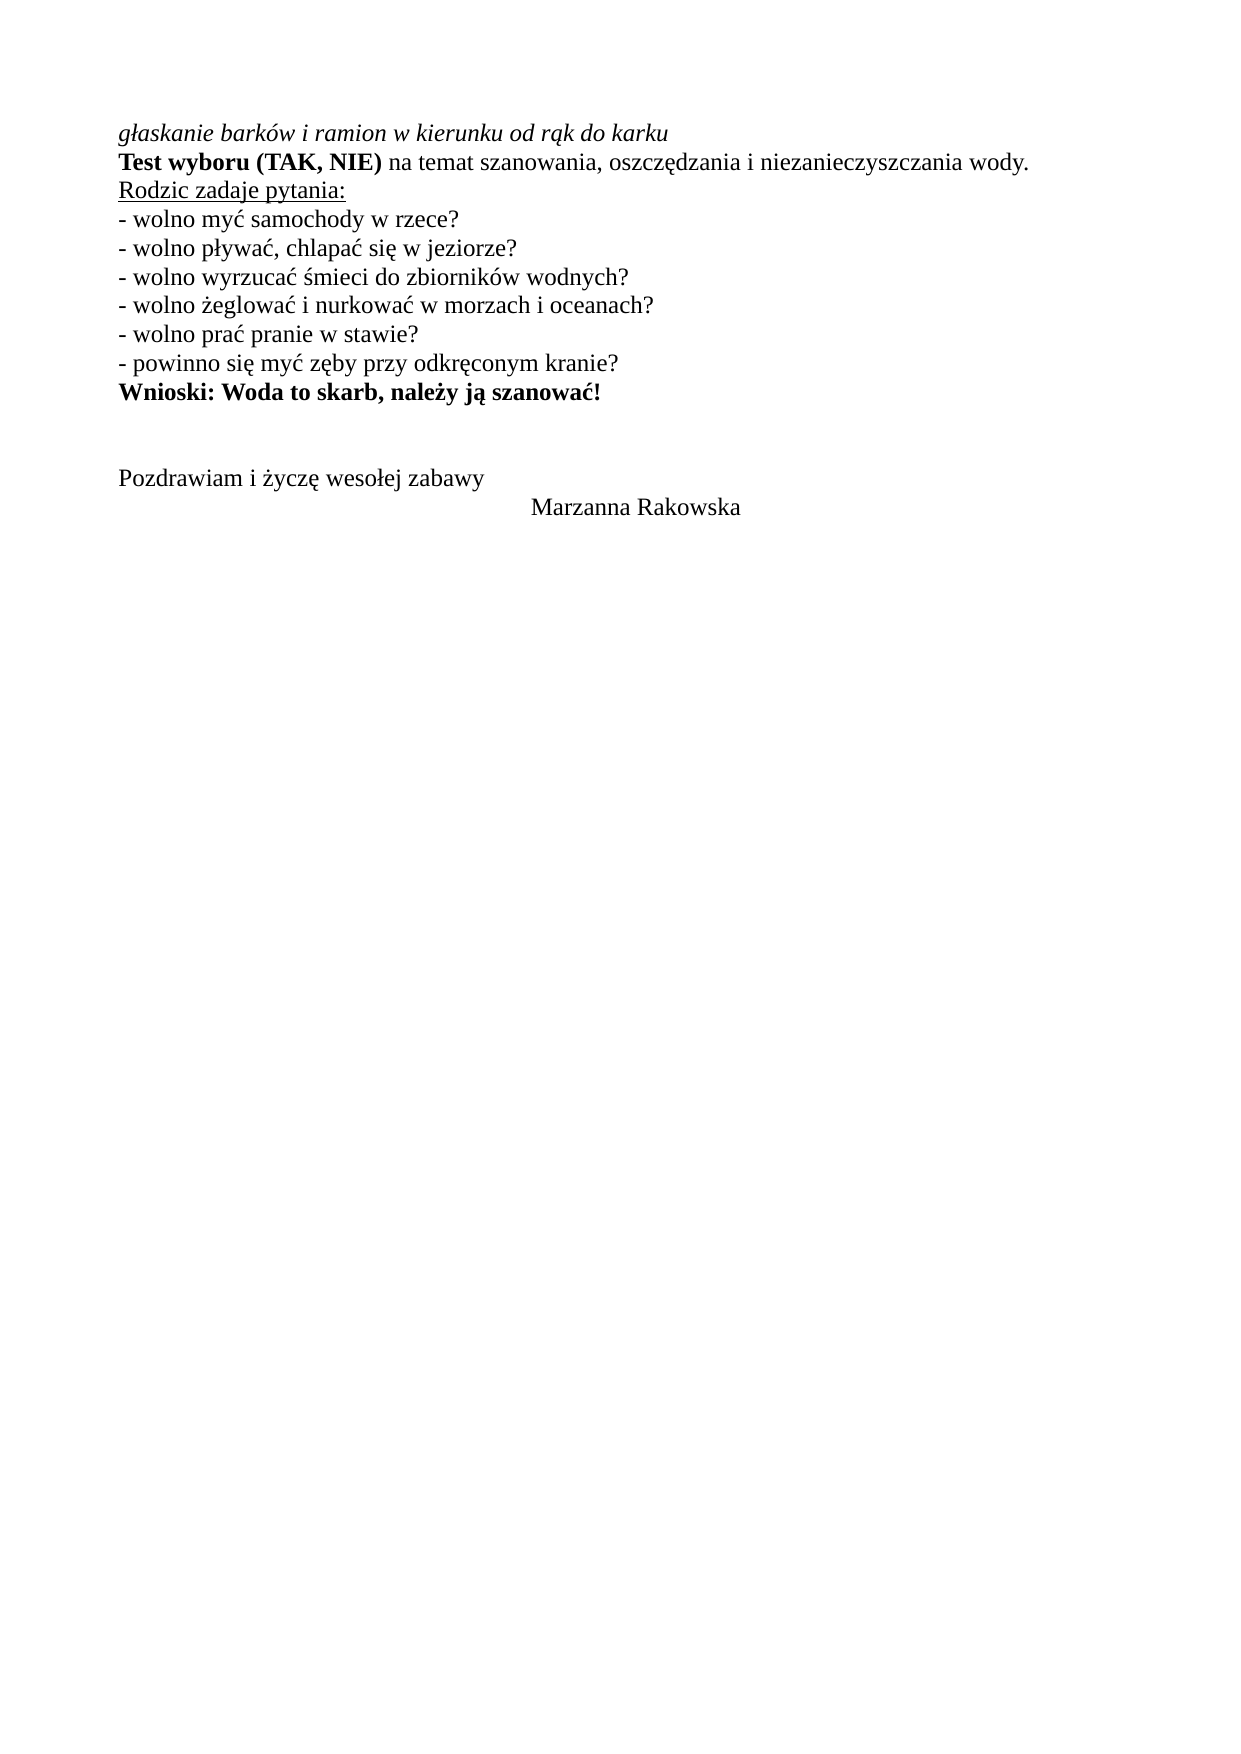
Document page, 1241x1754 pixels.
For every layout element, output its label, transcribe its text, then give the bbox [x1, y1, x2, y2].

text Rodzic zadaje pytania: - wolno myć samochody w rzece? - wolno pływać, chlapać się w jeziorze? - wolno wyrzucać śmieci do zbiorników wodnych? - wolno żeglować i nurkować w morzach i oceanach? - wolno prać pranie w stawie? - powinno się myć zęby przy odkręconym kranie? Wnioski: Woda to skarb, należy ją szanować! [118, 176, 1122, 406]
text Marzanna Rakowska [118, 492, 1122, 521]
text Test wyboru (TAK, NIE) na temat szanowania, oszczędzania i niezanieczyszczania wody. [118, 147, 1122, 176]
text Pozdrawiam i życzę wesołej zabawy [118, 463, 1122, 492]
text głaskanie barków i ramion w kierunku od rąk do karku [118, 118, 1122, 147]
